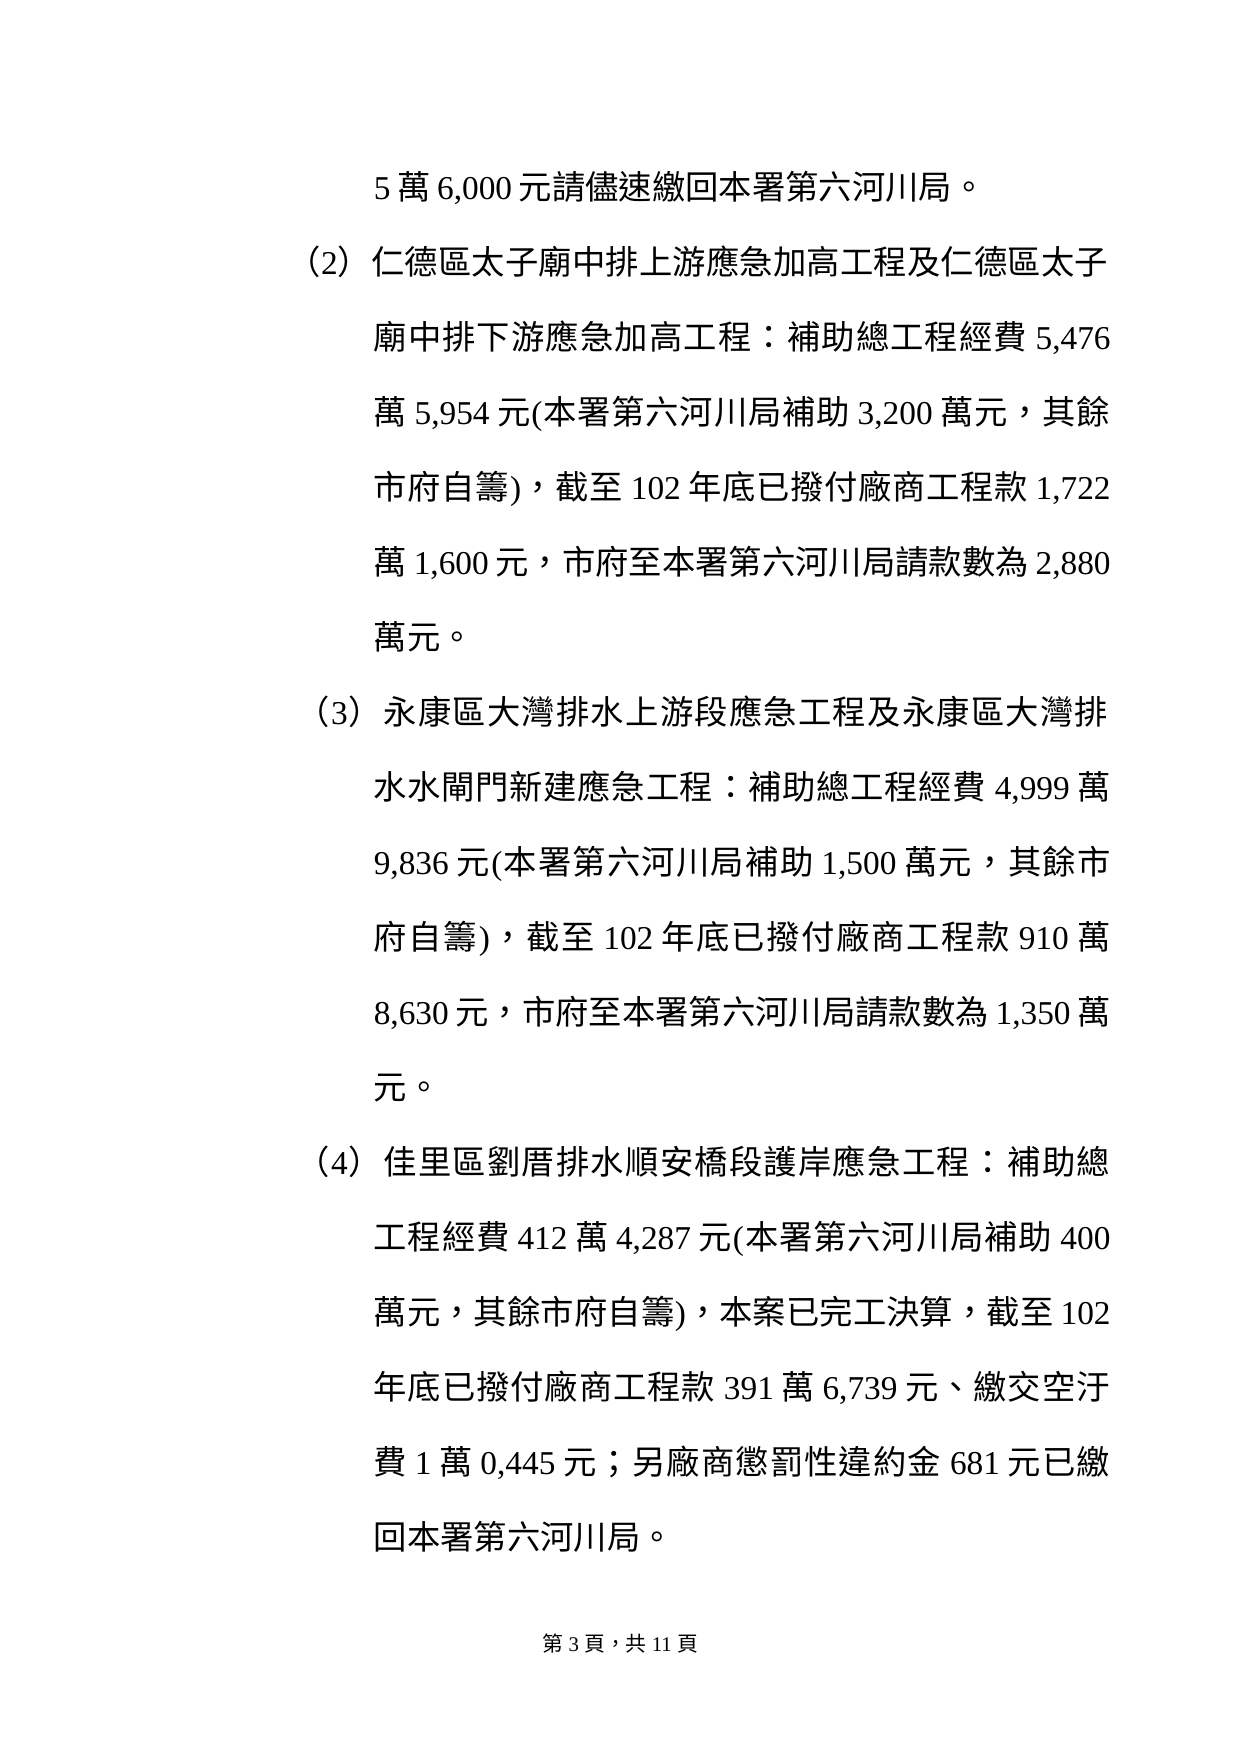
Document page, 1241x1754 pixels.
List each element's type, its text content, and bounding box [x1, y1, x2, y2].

text （3）永康區大灣排水上游段應急工程及永康區大灣排水水閘門新建應急工程：補助總工程經費4,999萬9,836元(本署第六河川局補助1,500萬元，其餘市府自籌)，截至102年底已撥付廠商工程款910萬8,630元，市府至本署第六河川局請款數為1,350萬元。 [296, 672, 1110, 1122]
text （4）佳里區劉厝排水順安橋段護岸應急工程：補助總工程經費412萬4,287元(本署第六河川局補助400萬元，其餘市府自籌)，本案已完工決算，截至102年底已撥付廠商工程款391萬6,739元、繳交空汙費1萬0,445元；另廠商懲罰性違約金681元已繳回本署第六河川局。 [296, 1122, 1110, 1572]
text （2）仁德區太子廟中排上游應急加高工程及仁德區太子廟中排下游應急加高工程：補助總工程經費5,476萬5,954元(本署第六河川局補助3,200萬元，其餘市府自籌)，截至102年底已撥付廠商工程款1,722萬1,600元，市府至本署第六河川局請款數為2,880萬元。 [287, 222, 1110, 672]
text 5萬6,000元請儘速繳回本署第六河川局。 [290, 147, 1110, 222]
